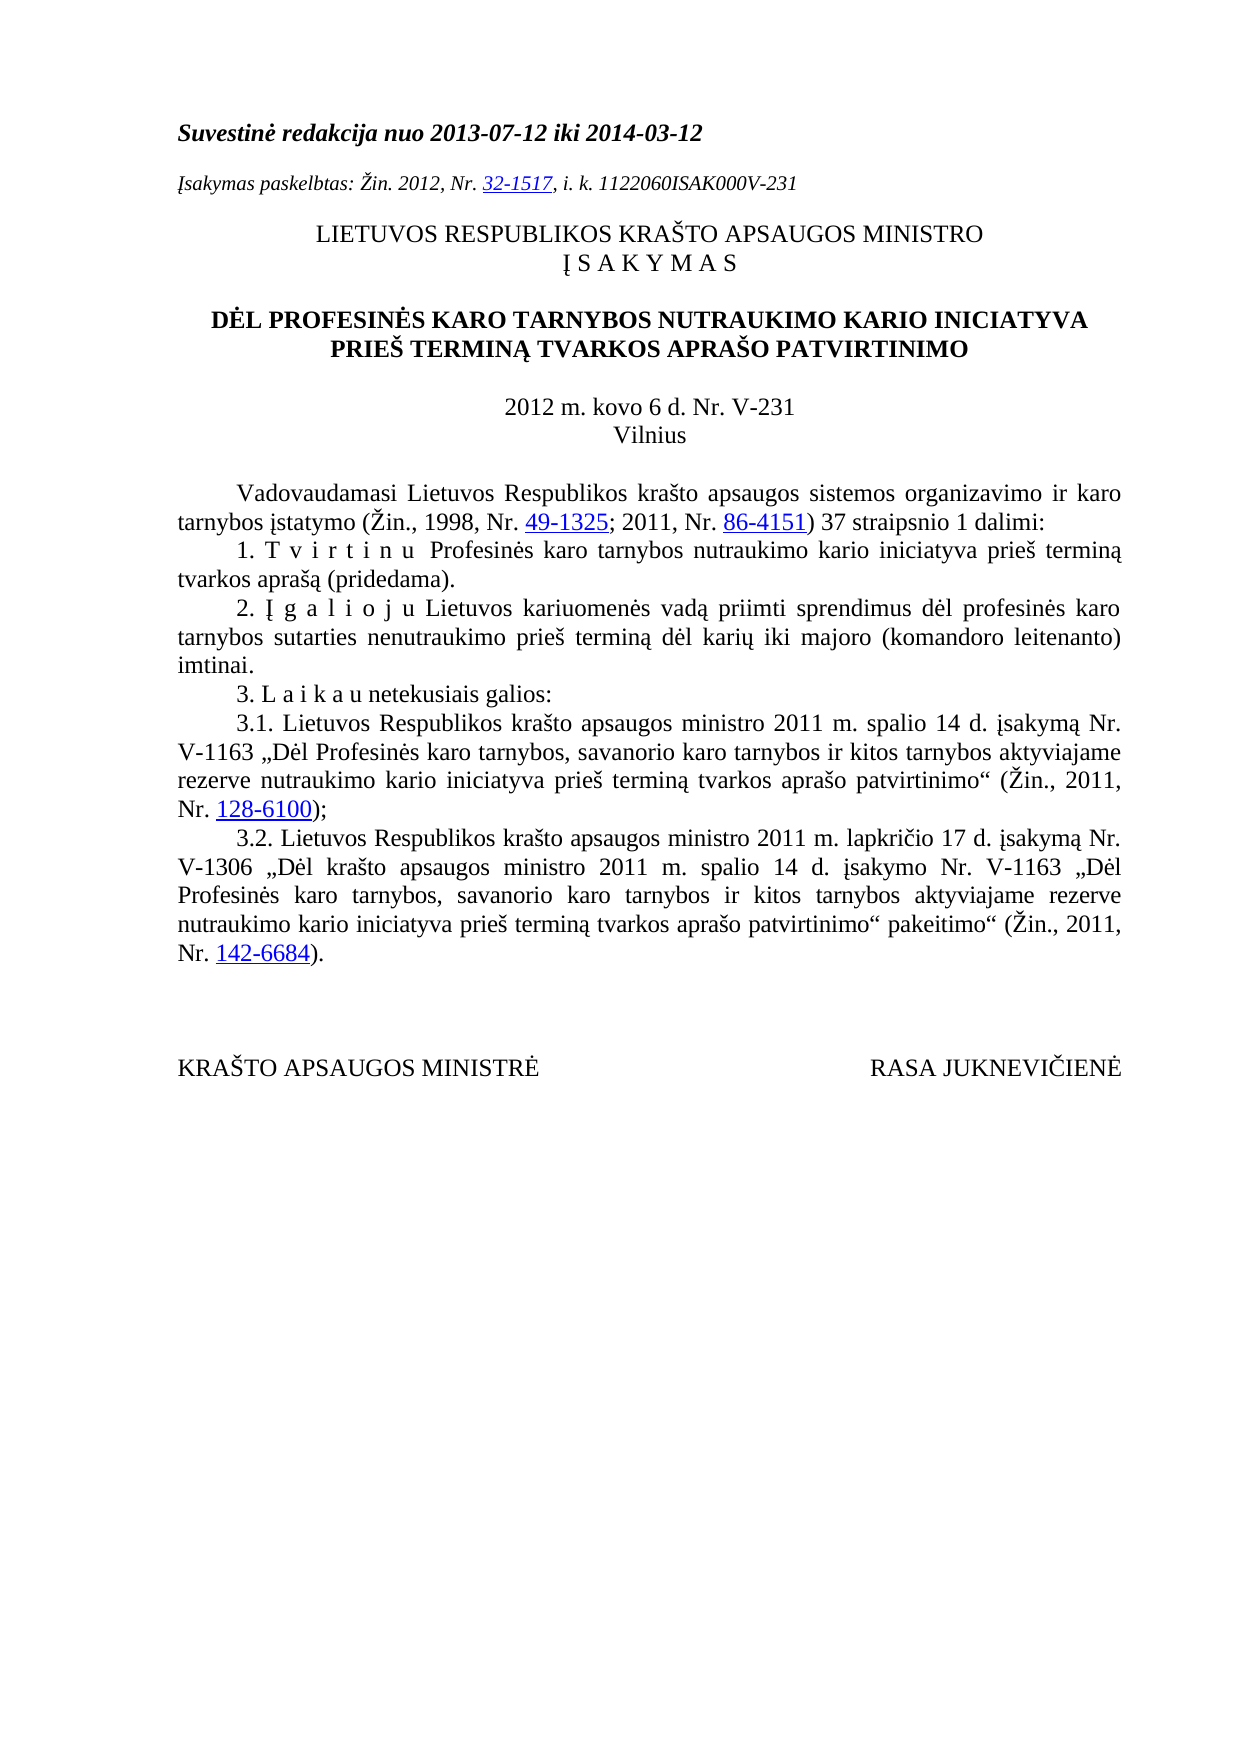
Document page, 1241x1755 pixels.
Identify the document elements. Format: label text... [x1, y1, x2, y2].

text lietuvos respublikos krašto apsaugos ministro [177, 219, 1122, 248]
text 1. T v i r t i n u Profesinės karo tarnybos nutraukimo kario iniciatyva prieš terminą tvarkos aprašą (pridedama). [177, 535, 1122, 593]
text Suvestinė redakcija nuo 2013-07-12 iki 2014-03-12 [177, 118, 1122, 147]
text Krašto apsaugos ministrė Rasa Juknevičienė [177, 1053, 1122, 1082]
text Įsakymas paskelbtas: Žin. 2012, Nr. 32-1517, i. k. 1122060ISAK000V-231 [177, 171, 1122, 195]
text DĖL PROFESINĖS karo tarnyboS nutraukimo kario iniciatyva prieš terminą tvarkos aprašo patvirtinimo [177, 305, 1122, 363]
text 2012 m. kovo 6 d. Nr. V-231 [177, 392, 1122, 420]
text Vilnius [177, 420, 1122, 449]
text 3.2. Lietuvos Respublikos krašto apsaugos ministro 2011 m. lapkričio 17 d. įsakymą Nr. V-1306 „Dėl krašto apsaugos ministro 2011 m. spalio 14 d. įsakymo Nr. V-1163 „Dėl Profesinės karo tarnybos, savanorio karo tarnybos ir kitos tarnybos aktyviajame rezerve nutraukimo kario iniciatyva prieš terminą tvarkos aprašo patvirtinimo“ pakeitimo“ (Žin., 2011, Nr. 142-6684). [177, 823, 1122, 967]
text 2. Į g a l i o j u Lietuvos kariuomenės vadą priimti sprendimus dėl profesinės karo tarnybos sutarties nenutraukimo prieš terminą dėl karių iki majoro (komandoro leitenanto) imtinai. [177, 593, 1122, 679]
text 3.1. Lietuvos Respublikos krašto apsaugos ministro 2011 m. spalio 14 d. įsakymą Nr. V-1163 „Dėl Profesinės karo tarnybos, savanorio karo tarnybos ir kitos tarnybos aktyviajame rezerve nutraukimo kario iniciatyva prieš terminą tvarkos aprašo patvirtinimo“ (Žin., 2011, Nr. 128-6100); [177, 708, 1122, 823]
text Vadovaudamasi Lietuvos Respublikos krašto apsaugos sistemos organizavimo ir karo tarnybos įstatymo (Žin., 1998, Nr. 49-1325; 2011, Nr. 86-4151) 37 straipsnio 1 dalimi: [177, 478, 1122, 535]
text Į s a k y m a s [177, 248, 1122, 277]
text 3. L a i k a u netekusiais galios: [177, 679, 1122, 708]
